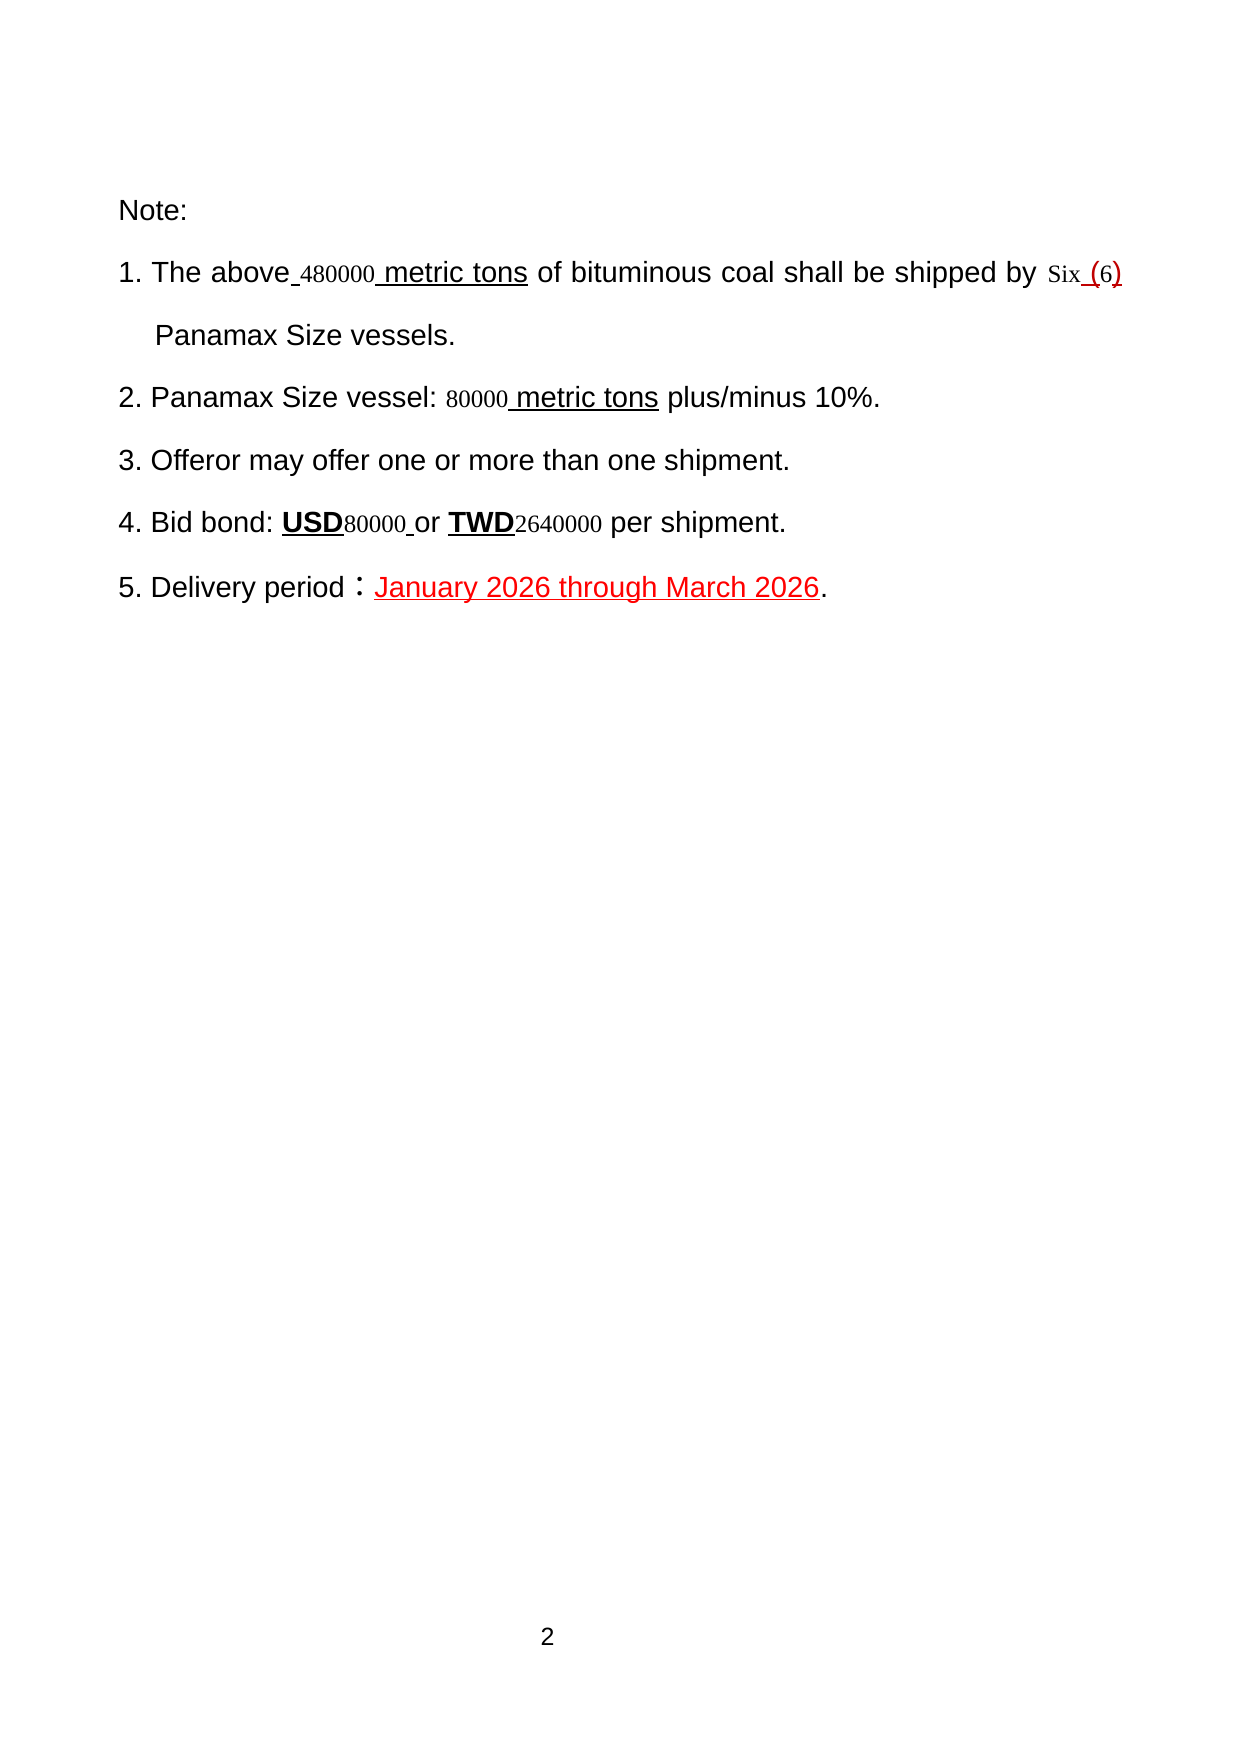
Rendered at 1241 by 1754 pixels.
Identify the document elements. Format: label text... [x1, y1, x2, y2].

text Note: [118, 168, 1122, 230]
text 4. Bid bond: USD80000 or TWD2640000 per shipment. [118, 480, 1122, 543]
text 2. Panamax Size vessel: 80000 metric tons plus/minus 10%. [118, 355, 1122, 418]
text 5. Delivery period：January 2026 through March 2026. [118, 543, 1122, 605]
text 1. The above 480000 metric tons of bituminous coal shall be shipped by Six (6) Panamax Size vessels. [118, 230, 1122, 355]
text 3. Offeror may offer one or more than one shipment. [118, 418, 1122, 480]
